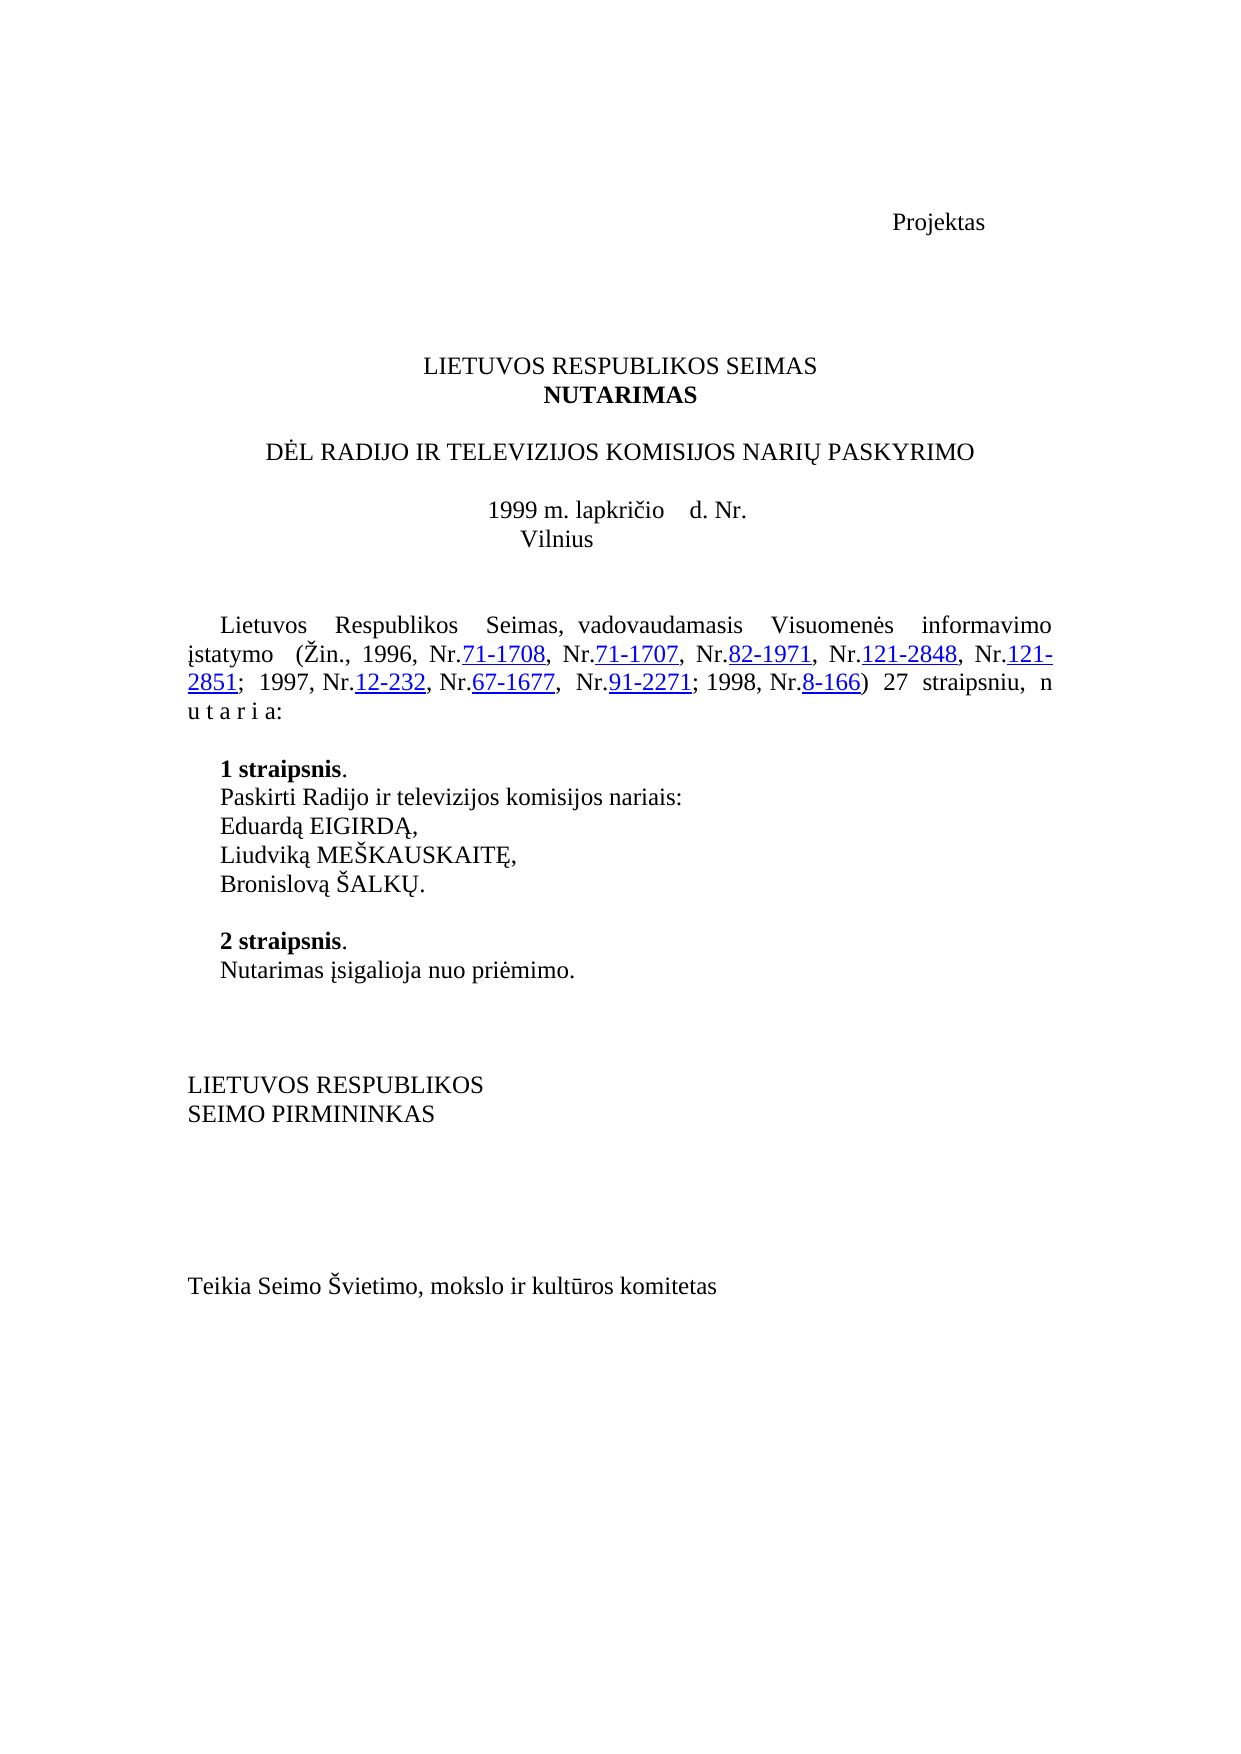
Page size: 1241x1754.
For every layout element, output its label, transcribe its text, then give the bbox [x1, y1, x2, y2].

text LIETUVOS RESPUBLIKOS SEIMAS [187, 351, 1053, 380]
text 1999 m. lapkričio d. Nr. [187, 495, 1053, 524]
text Lietuvos Respublikos Seimas, vadovaudamasis Visuomenės informavimo įstatymo (Žin., 1996, Nr.71-1708, Nr.71-1707, Nr.82-1971, Nr.121-2848, Nr.121-2851; 1997, Nr.12-232, Nr.67-1677, Nr.91-2271; 1998, Nr.8-166) 27 straipsniu, n u t a r i a: [187, 610, 1053, 725]
text Paskirti Radijo ir televizijos komisijos nariais: [187, 782, 1053, 811]
text Liudviką MeŠkauskaitĘ, [187, 840, 1053, 869]
text Teikia Seimo Švietimo, mokslo ir kultūros komitetas [187, 1271, 1053, 1300]
text Bronislovą Šalkų. [187, 869, 1053, 897]
text SEIMO PIRMININKAS [187, 1099, 1053, 1127]
text Vilnius [114, 524, 1000, 552]
text NUTARIMAS [187, 380, 1053, 409]
text Nutarimas įsigalioja nuo priėmimo. [187, 955, 1053, 984]
text 2 straipsnis. [187, 926, 1053, 955]
text LIETUVOS RESPUBLIKOS [187, 1070, 1053, 1099]
text DĖL RADIJO IR TELEVIZIJOS KOMISIJOS NARIŲ PASKYRIMO [187, 437, 1053, 466]
text Projektas [187, 207, 985, 236]
text Eduardą EIGIRDĄ, [187, 811, 1053, 840]
text 1 straipsnis. [187, 754, 1053, 782]
